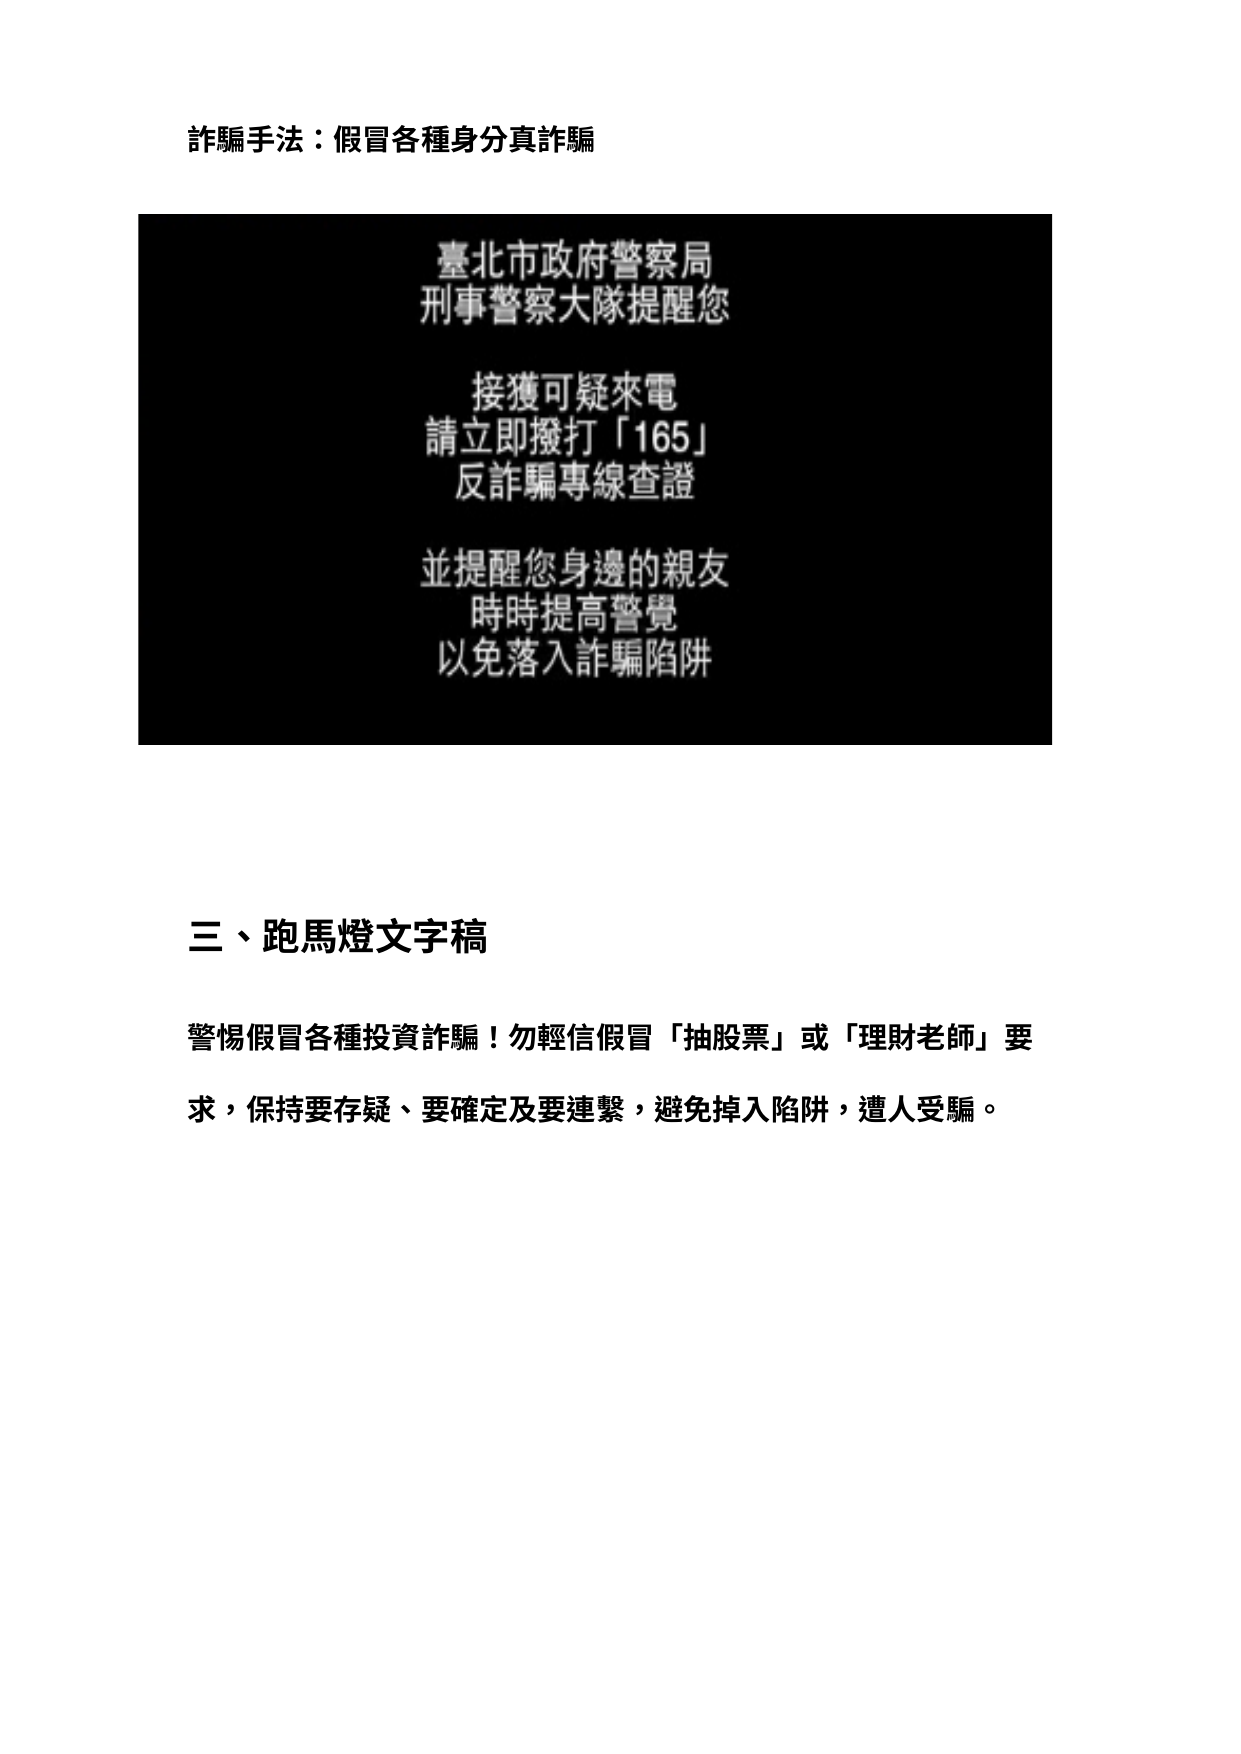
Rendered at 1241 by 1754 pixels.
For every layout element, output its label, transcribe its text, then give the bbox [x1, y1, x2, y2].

text 警惕假冒各種投資詐騙！勿輕信假冒「抽股票」或「理財老師」要求，保持要存疑、要確定及要連繫，避免掉入陷阱，遭人受騙。 [187, 994, 1053, 1129]
text 詐騙手法：假冒各種身分真詐騙 [187, 96, 1053, 159]
text 三、跑馬燈文字稿 [187, 892, 1053, 955]
